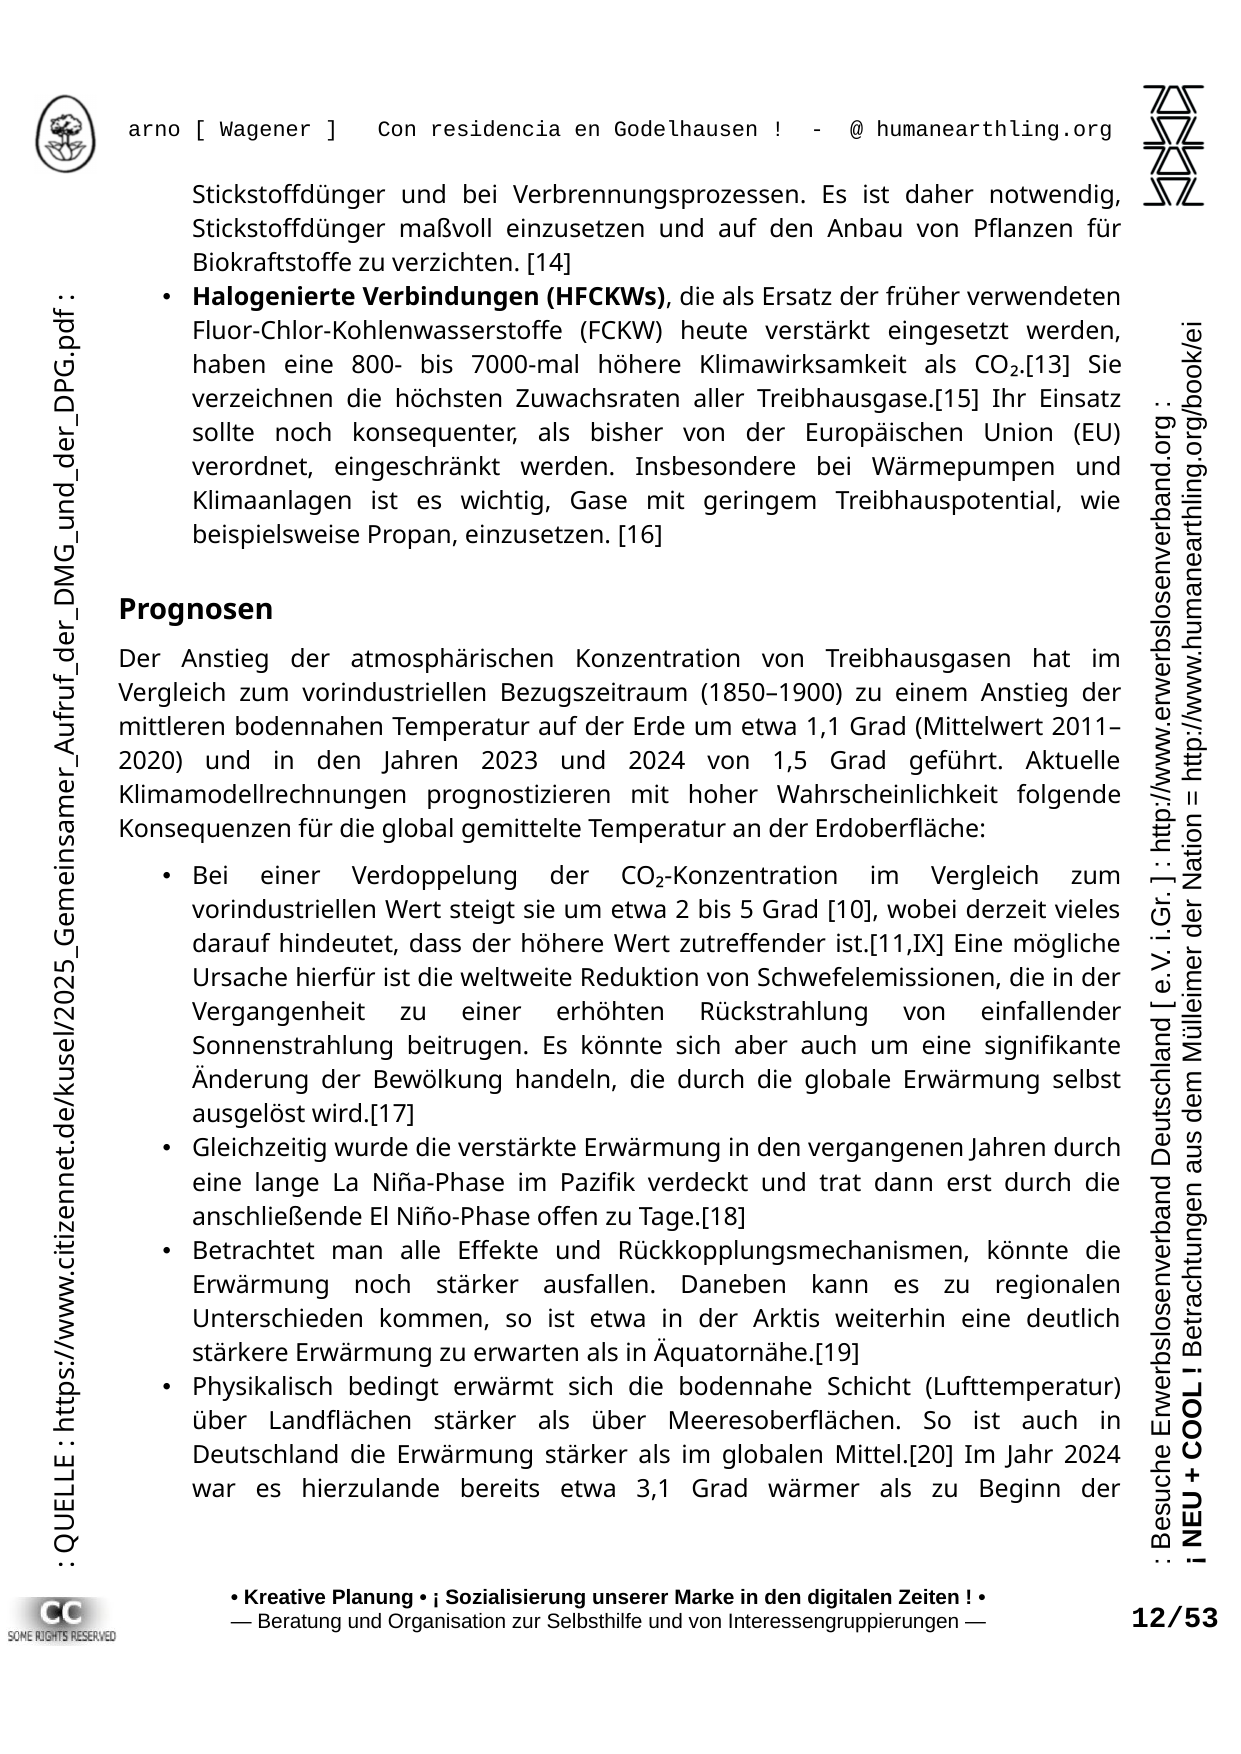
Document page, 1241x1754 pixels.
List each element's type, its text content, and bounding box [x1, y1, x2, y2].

list Bei einer Verdoppelung der CO₂-Konzentration im Vergleich zum vorindustriellen Wert steigt sie um etwa 2 bis 5 Grad [10], wobei derzeit vieles darauf hindeutet, dass der höhere Wert zutreffender ist.[11,IX] Eine mögliche Ursache hierfür ist die weltweite Reduktion von Schwefelemissionen, die in der Vergangenheit zu einer erhöhten Rückstrahlung von einfallender Sonnenstrahlung beitrugen. Es könnte sich aber auch um eine signifikante Änderung der Bewölkung handeln, die durch die globale Erwärmung selbst ausgelöst wird.[17] [162, 858, 1122, 1130]
list Stickstoffdünger und bei Verbrennungsprozessen. Es ist daher notwendig, Stickstoffdünger maßvoll einzusetzen und auf den Anbau von Pflanzen für Biokraftstoffe zu verzichten. [14] [162, 176, 1122, 278]
picture [0, 1595, 122, 1646]
list Physikalisch bedingt erwärmt sich die bodennahe Schicht (Lufttemperatur) über Landflächen stärker als über Meeresoberflächen. So ist auch in Deutschland die Erwärmung stärker als im globalen Mittel.[20] Im Jahr 2024 war es hierzulande bereits etwa 3,1 Grad wärmer als zu Beginn der [162, 1368, 1122, 1505]
picture [33, 94, 98, 174]
picture [1142, 84, 1205, 207]
list Betrachtet man alle Effekte und Rückkopplungsmechanismen, könnte die Erwärmung noch stärker ausfallen. Daneben kann es zu regionalen Unterschieden kommen, so ist etwa in der Arktis weiterhin eine deutlich stärkere Erwärmung zu erwarten als in Äquatornähe.[19] [162, 1232, 1122, 1368]
subtitle Prognosen [118, 588, 1122, 628]
text Der Anstieg der atmosphärischen Konzentration von Treibhausgasen hat im Vergleich zum vorindustriellen Bezugszeitraum (1850–1900) zu einem Anstieg der mittleren bodennahen Temperatur auf der Erde um etwa 1,1 Grad (Mittelwert 2011–2020) und in den Jahren 2023 und 2024 von 1,5 Grad geführt. Aktuelle Klimamodellrechnungen prognostizieren mit hoher Wahrscheinlichkeit folgende Konsequenzen für die global gemittelte Temperatur an der Erdoberfläche: [118, 641, 1122, 845]
list Halogenierte Verbindungen (HFCKWs), die als Ersatz der früher verwendeten Fluor-Chlor-Kohlenwasserstoffe (FCKW) heute verstärkt eingesetzt werden, haben eine 800- bis 7000-mal höhere Klimawirksamkeit als CO₂.[13] Sie verzeichnen die höchsten Zuwachsraten aller Treibhausgase.[15] Ihr Einsatz sollte noch konsequenter, als bisher von der Europäischen Union (EU) verordnet, eingeschränkt werden. Insbesondere bei Wärmepumpen und Klimaanlagen ist es wichtig, Gase mit geringem Treibhauspotential, wie beispielsweise Propan, einzusetzen. [16] [162, 278, 1122, 551]
list Gleichzeitig wurde die verstärkte Erwärmung in den vergangenen Jahren durch eine lange La Niña-Phase im Pazifik verdeckt und trat dann erst durch die anschließende El Niño-Phase offen zu Tage.[18] [162, 1130, 1122, 1232]
